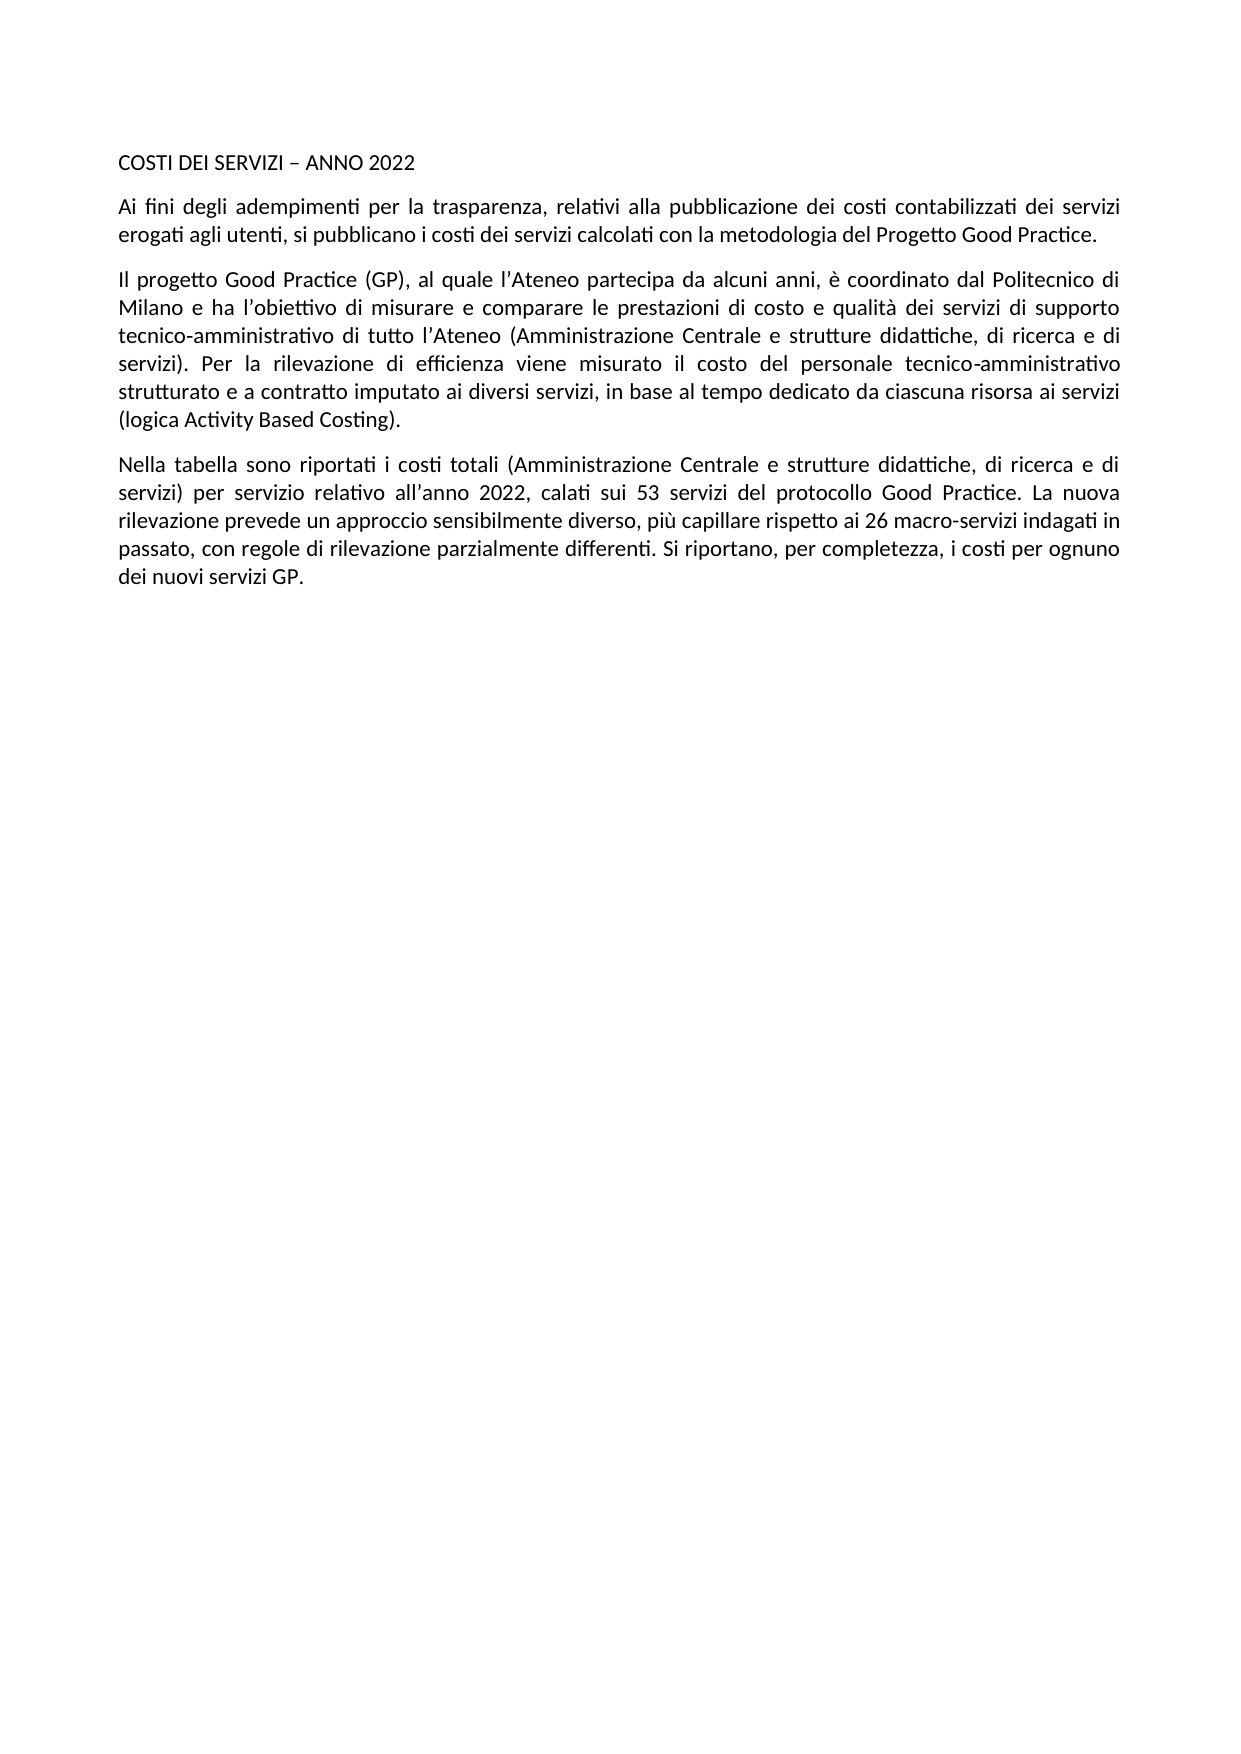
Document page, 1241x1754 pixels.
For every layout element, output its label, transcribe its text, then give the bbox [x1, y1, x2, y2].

text COSTI DEI SERVIZI – ANNO 2022 [118, 148, 1122, 176]
text Nella tabella sono riportati i costi totali (Amministrazione Centrale e strutture didattiche, di ricerca e di servizi) per servizio relativo all’anno 2022, calati sui 53 servizi del protocollo Good Practice. La nuova rilevazione prevede un approccio sensibilmente diverso, più capillare rispetto ai 26 macro-servizi indagati in passato, con regole di rilevazione parzialmente differenti. Si riportano, per completezza, i costi per ognuno dei nuovi servizi GP. [118, 450, 1122, 590]
text Il progetto Good Practice (GP), al quale l’Ateneo partecipa da alcuni anni, è coordinato dal Politecnico di Milano e ha l’obiettivo di misurare e comparare le prestazioni di costo e qualità dei servizi di supporto tecnico‐amministrativo di tutto l’Ateneo (Amministrazione Centrale e strutture didattiche, di ricerca e di servizi). Per la rilevazione di efficienza viene misurato il costo del personale tecnico‐amministrativo strutturato e a contratto imputato ai diversi servizi, in base al tempo dedicato da ciascuna risorsa ai servizi (logica Activity Based Costing). [118, 265, 1122, 433]
text Ai fini degli adempimenti per la trasparenza, relativi alla pubblicazione dei costi contabilizzati dei servizi erogati agli utenti, si pubblicano i costi dei servizi calcolati con la metodologia del Progetto Good Practice. [118, 192, 1122, 248]
